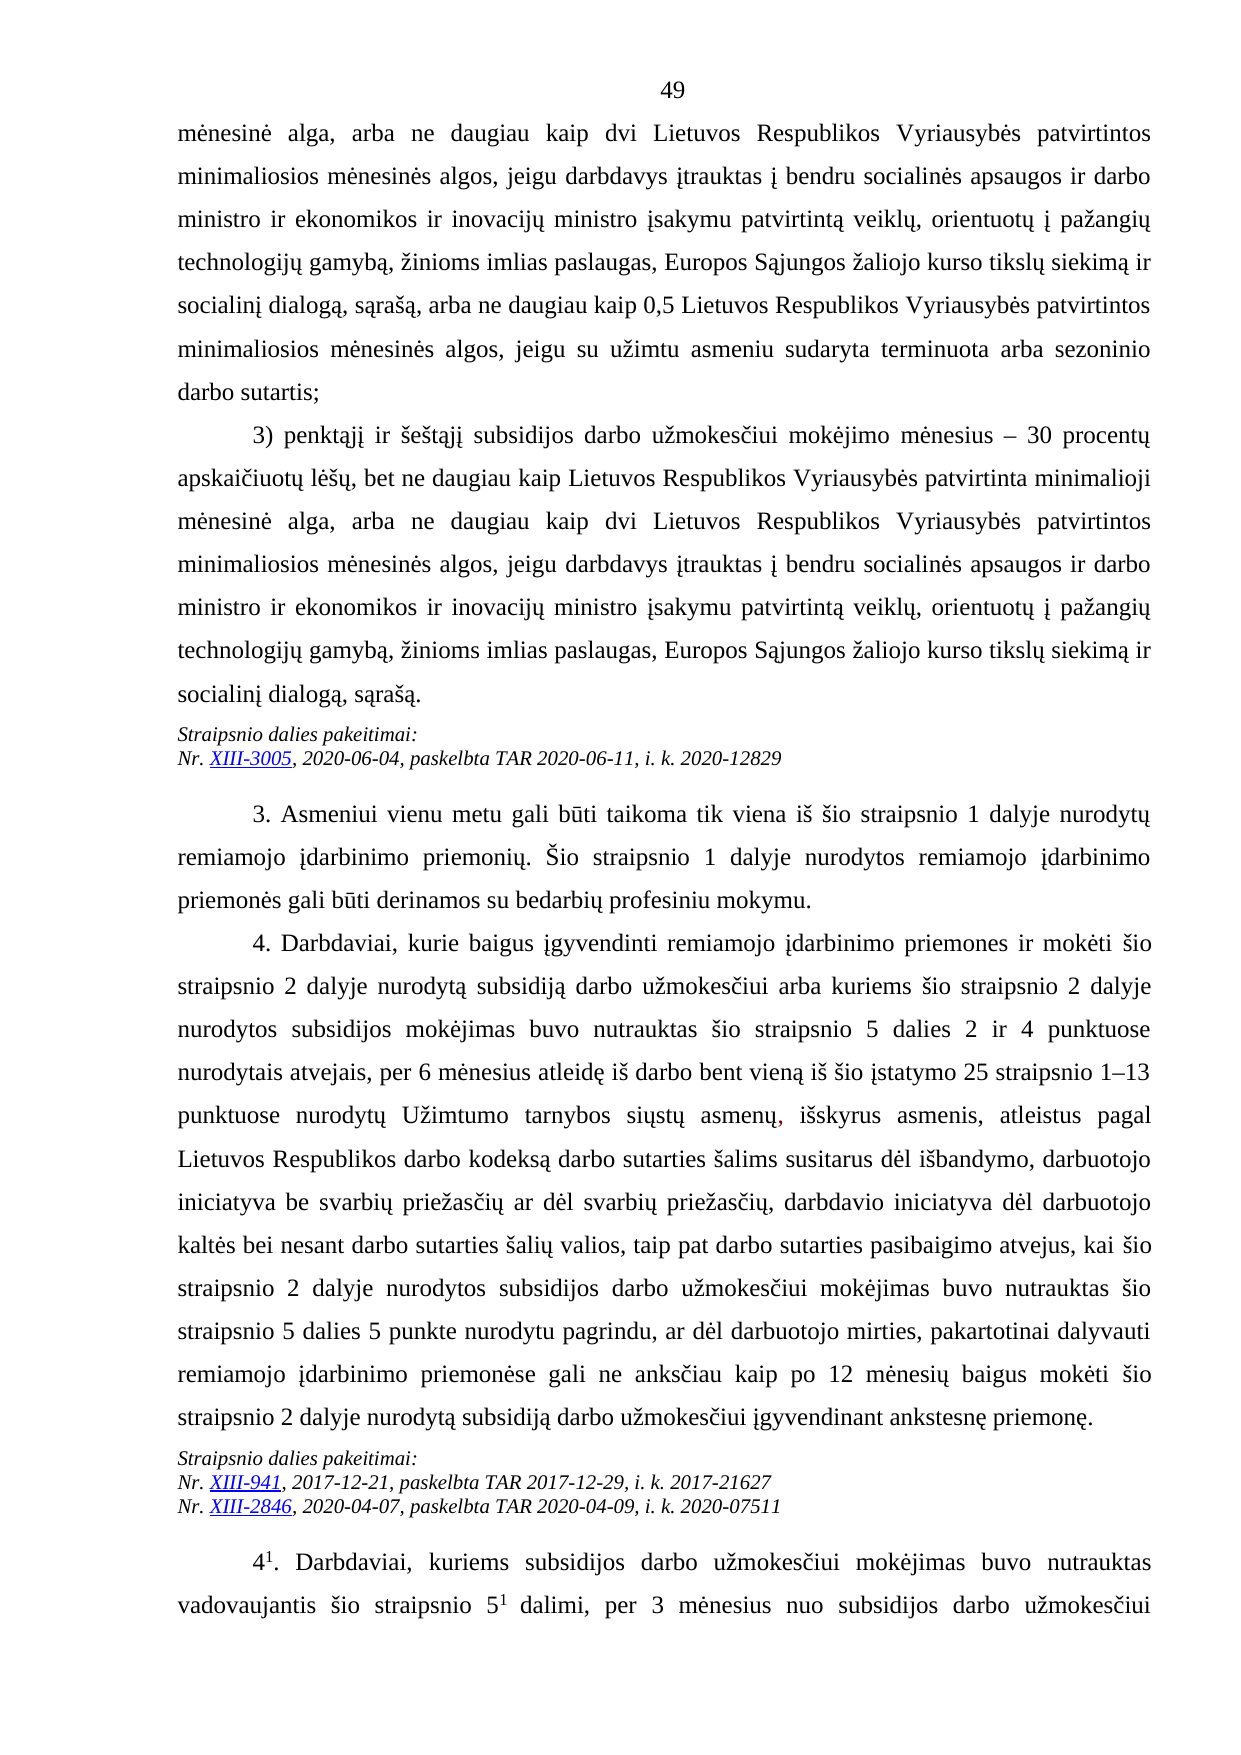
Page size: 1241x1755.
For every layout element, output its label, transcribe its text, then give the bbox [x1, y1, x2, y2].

text Nr. XIII-2846, 2020-04-07, paskelbta TAR 2020-04-09, i. k. 2020-07511 [177, 1494, 1152, 1518]
text Nr. XIII-941, 2017-12-21, paskelbta TAR 2017-12-29, i. k. 2017-21627 [177, 1470, 1152, 1494]
text Straipsnio dalies pakeitimai: [177, 1446, 1152, 1470]
text 4. Darbdaviai, kurie baigus įgyvendinti remiamojo įdarbinimo priemones ir mokėti šio straipsnio 2 dalyje nurodytą subsidiją darbo užmokesčiui arba kuriems šio straipsnio 2 dalyje nurodytos subsidijos mokėjimas buvo nutrauktas šio straipsnio 5 dalies 2 ir 4 punktuose nurodytais atvejais, per 6 mėnesius atleidę iš darbo bent vieną iš šio įstatymo 25 straipsnio 1–13 punktuose nurodytų Užimtumo tarnybos siųstų asmenų, išskyrus asmenis, atleistus pagal Lietuvos Respublikos darbo kodeksą darbo sutarties šalims susitarus dėl išbandymo, darbuotojo iniciatyva be svarbių priežasčių ar dėl svarbių priežasčių, darbdavio iniciatyva dėl darbuotojo kaltės bei nesant darbo sutarties šalių valios, taip pat darbo sutarties pasibaigimo atvejus, kai šio straipsnio 2 dalyje nurodytos subsidijos darbo užmokesčiui mokėjimas buvo nutrauktas šio straipsnio 5 dalies 5 punkte nurodytu pagrindu, ar dėl darbuotojo mirties, pakartotinai dalyvauti remiamojo įdarbinimo priemonėse gali ne anksčiau kaip po 12 mėnesių baigus mokėti šio straipsnio 2 dalyje nurodytą subsidiją darbo užmokesčiui įgyvendinant ankstesnę priemonę. [177, 928, 1152, 1431]
text 3. Asmeniui vienu metu gali būti taikoma tik viena iš šio straipsnio 1 dalyje nurodytų remiamojo įdarbinimo priemonių. Šio straipsnio 1 dalyje nurodytos remiamojo įdarbinimo priemonės gali būti derinamos su bedarbių profesiniu mokymu. [177, 799, 1152, 914]
text mėnesinė alga, arba ne daugiau kaip dvi Lietuvos Respublikos Vyriausybės patvirtintos minimaliosios mėnesinės algos, jeigu darbdavys įtrauktas į bendru socialinės apsaugos ir darbo ministro ir ekonomikos ir inovacijų ministro įsakymu patvirtintą veiklų, orientuotų į pažangių technologijų gamybą, žinioms imlias paslaugas, Europos Sąjungos žaliojo kurso tikslų siekimą ir socialinį dialogą, sąrašą, arba ne daugiau kaip 0,5 Lietuvos Respublikos Vyriausybės patvirtintos minimaliosios mėnesinės algos, jeigu su užimtu asmeniu sudaryta terminuota arba sezoninio darbo sutartis; [177, 118, 1152, 406]
text 3) penktąjį ir šeštąjį subsidijos darbo užmokesčiui mokėjimo mėnesius – 30 procentų apskaičiuotų lėšų, bet ne daugiau kaip Lietuvos Respublikos Vyriausybės patvirtinta minimalioji mėnesinė alga, arba ne daugiau kaip dvi Lietuvos Respublikos Vyriausybės patvirtintos minimaliosios mėnesinės algos, jeigu darbdavys įtrauktas į bendru socialinės apsaugos ir darbo ministro ir ekonomikos ir inovacijų ministro įsakymu patvirtintą veiklų, orientuotų į pažangių technologijų gamybą, žinioms imlias paslaugas, Europos Sąjungos žaliojo kurso tikslų siekimą ir socialinį dialogą, sąrašą. [177, 420, 1152, 707]
text 41. Darbdaviai, kuriems subsidijos darbo užmokesčiui mokėjimas buvo nutrauktas vadovaujantis šio straipsnio 51 dalimi, per 3 mėnesius nuo subsidijos darbo užmokesčiui [177, 1547, 1152, 1618]
text Straipsnio dalies pakeitimai: [177, 722, 1152, 746]
text Nr. XIII-3005, 2020-06-04, paskelbta TAR 2020-06-11, i. k. 2020-12829 [177, 746, 1152, 770]
